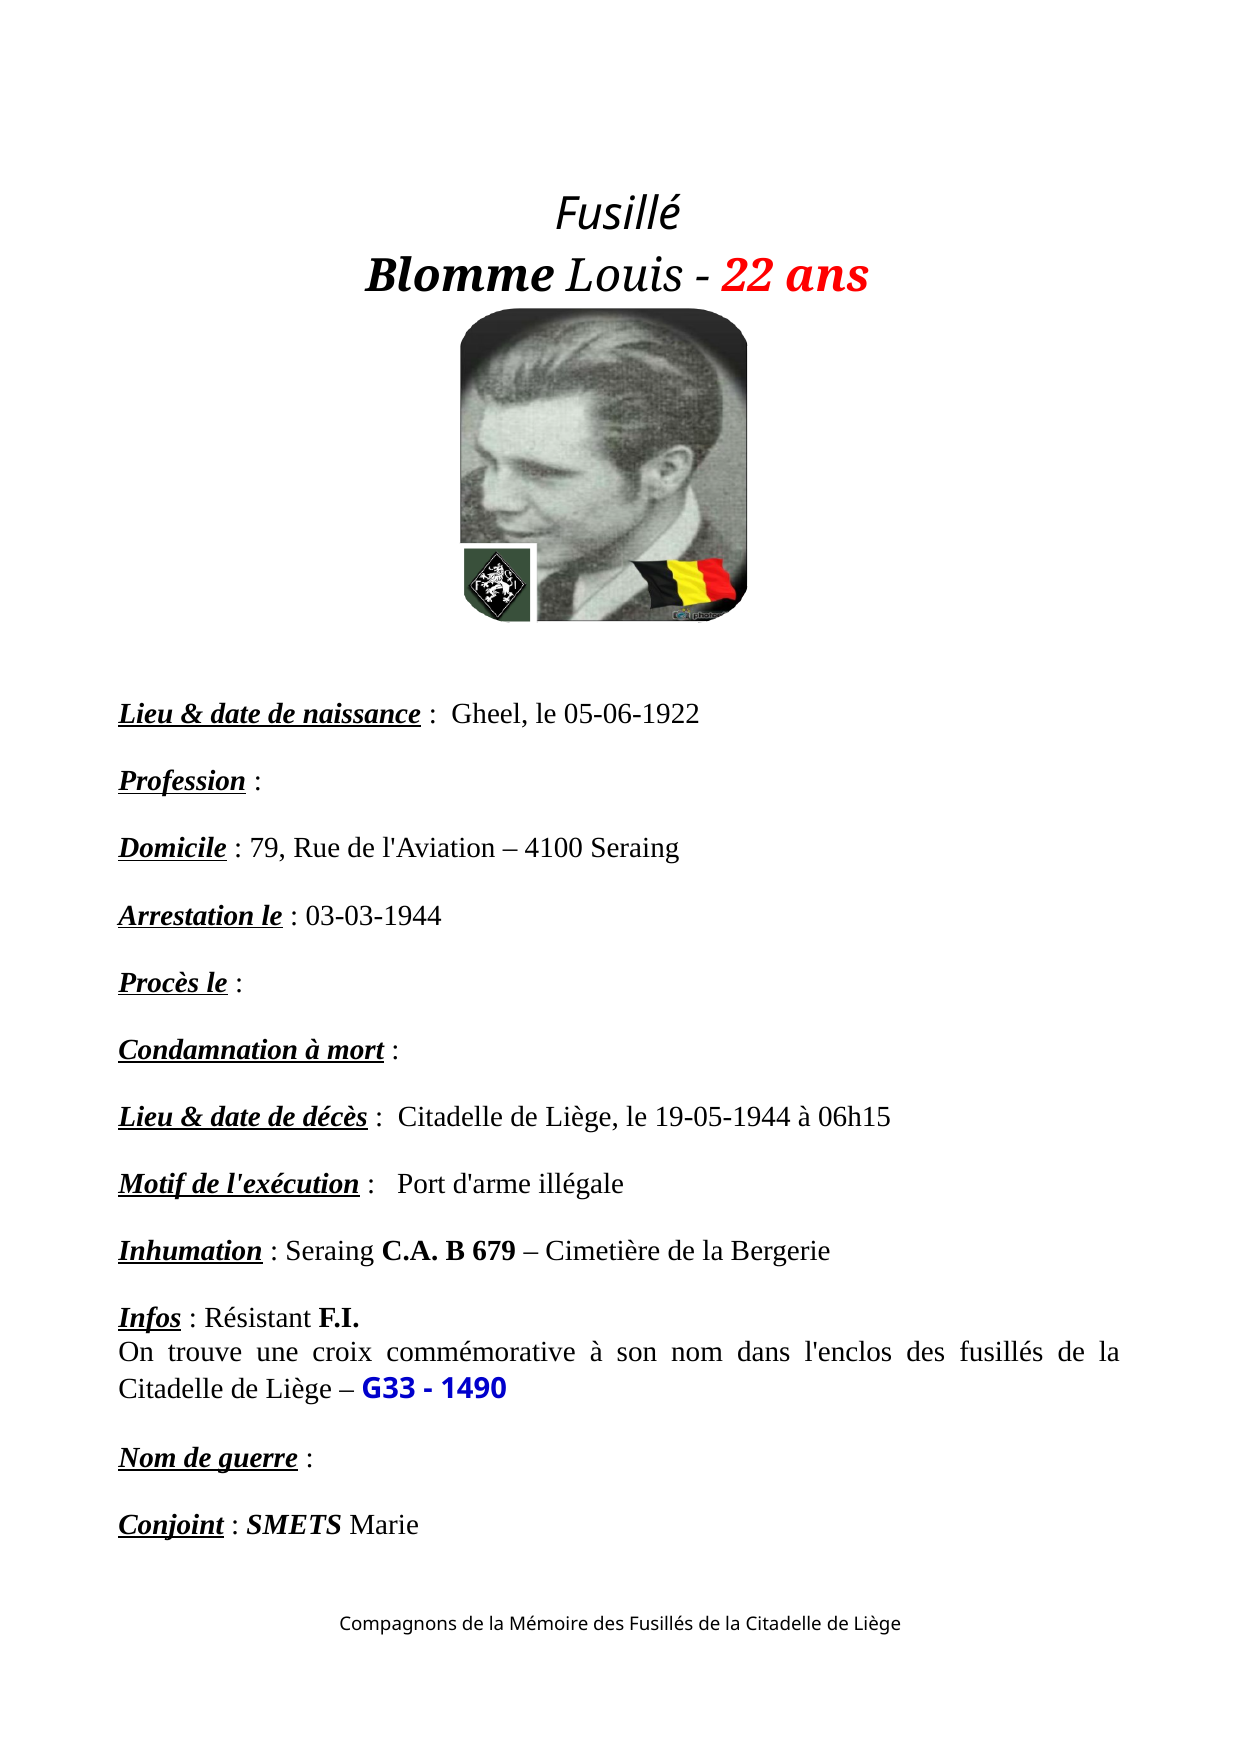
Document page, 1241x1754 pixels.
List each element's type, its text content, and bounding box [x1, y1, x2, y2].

text On trouve une croix commémorative à son nom dans l'enclos des fusillés de la Citadelle de Liège – G33 - 1490 [118, 1334, 1122, 1407]
text Arrestation le : 03-03-1944 [118, 898, 1122, 931]
text Procès le : [118, 965, 1122, 998]
text Condamnation à mort : [118, 1032, 1122, 1065]
text Nom de guerre : [118, 1440, 1122, 1474]
text Lieu & date de naissance : Gheel, le 05-06-1922 [118, 696, 1122, 730]
text Fusillé [118, 181, 1122, 243]
text Infos : Résistant F.I. [118, 1300, 1122, 1334]
picture [459, 308, 748, 623]
text Profession : [118, 763, 1122, 797]
text Inhumation : Seraing C.A. B 679 – Cimetière de la Bergerie [118, 1233, 1122, 1267]
text Motif de l'exécution : Port d'arme illégale [118, 1166, 1122, 1199]
text Blomme Louis - 22 ans [118, 243, 1122, 305]
text Domicile : 79, Rue de l'Aviation – 4100 Seraing [118, 831, 1122, 864]
text Conjoint : SMETS Marie [118, 1507, 1122, 1541]
text Lieu & date de décès : Citadelle de Liège, le 19-05-1944 à 06h15 [118, 1099, 1122, 1132]
